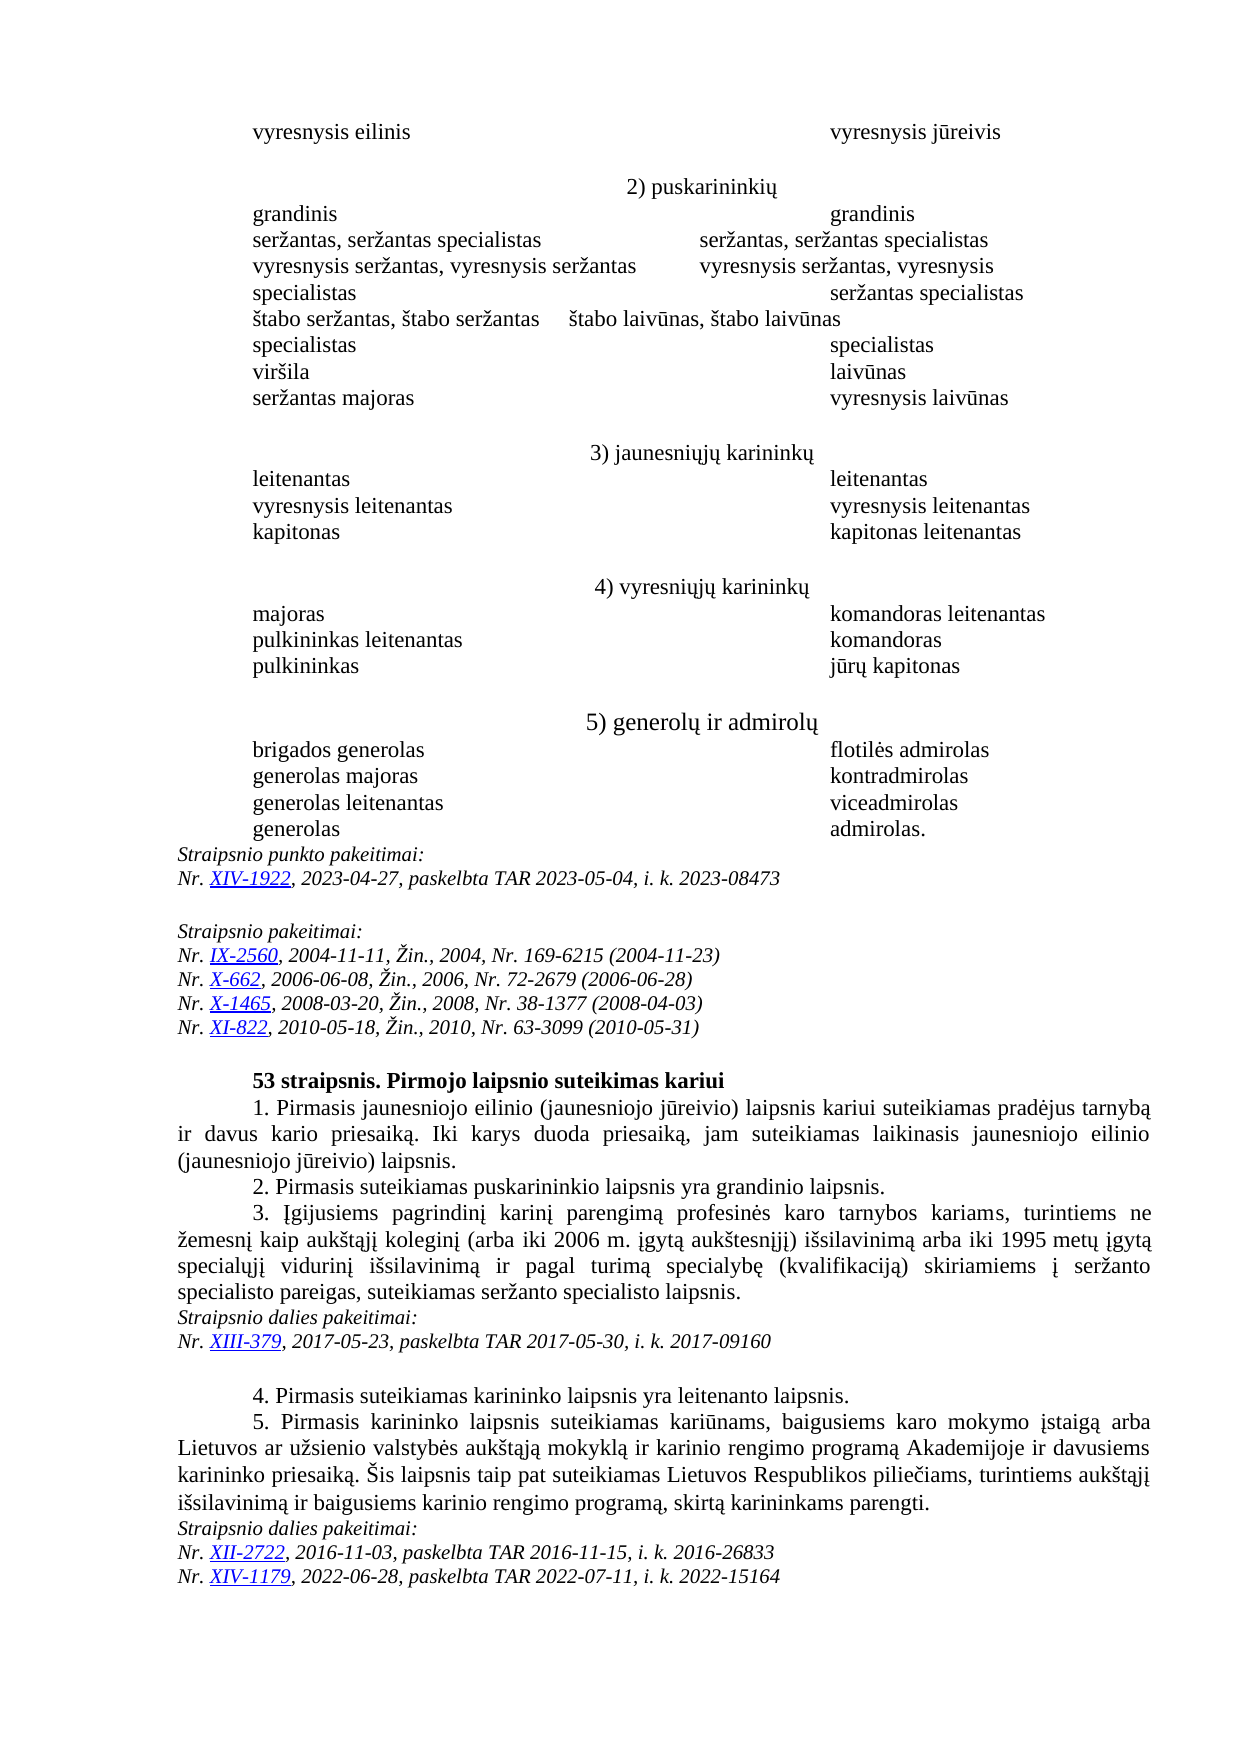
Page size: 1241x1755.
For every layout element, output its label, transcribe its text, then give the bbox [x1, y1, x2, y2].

text specialistas seržantas specialistas [177, 279, 1152, 305]
text 1. Pirmasis jaunesniojo eilinio (jaunesniojo jūreivio) laipsnis kariui suteikiamas pradėjus tarnybą ir davus kario priesaiką. Iki karys duoda priesaiką, jam suteikiamas laikinasis jaunesniojo eilinio (jaunesniojo jūreivio) laipsnis. [177, 1094, 1152, 1173]
text pulkininkas leitenantas komandoras [177, 626, 1152, 652]
text vyresnysis eilinis vyresnysis jūreivis [177, 118, 1152, 144]
text generolas leitenantas viceadmirolas [177, 789, 1152, 815]
text 2) puskarininkių [177, 173, 1152, 199]
text seržantas majoras vyresnysis laivūnas [177, 384, 1152, 410]
text majoras komandoras leitenantas [177, 600, 1152, 626]
text Nr. XIV-1922, 2023-04-27, paskelbta TAR 2023-05-04, i. k. 2023-08473 [177, 866, 1152, 890]
text 3) jaunesniųjų karininkų [177, 439, 1152, 466]
text Straipsnio dalies pakeitimai: [177, 1516, 1152, 1540]
text 2. Pirmasis suteikiamas puskarininkio laipsnis yra grandinio laipsnis. [177, 1173, 1152, 1199]
text generolas majoras kontradmirolas [177, 763, 1152, 789]
text Nr. XII-2722, 2016-11-03, paskelbta TAR 2016-11-15, i. k. 2016-26833 [177, 1540, 1152, 1564]
text specialistas specialistas [177, 331, 1152, 358]
text 4. Pirmasis suteikiamas karininko laipsnis yra leitenanto laipsnis. [177, 1382, 1152, 1408]
text seržantas, seržantas specialistas seržantas, seržantas specialistas [177, 226, 1152, 252]
text 3. Įgijusiems pagrindinį karinį parengimą profesinės karo tarnybos kariams, turintiems ne žemesnį kaip aukštąjį koleginį (arba iki 2006 m. įgytą aukštesnįjį) išsilavinimą arba iki 1995 metų įgytą specialųjį vidurinį išsilavinimą ir pagal turimą specialybę (kvalifikaciją) skiriamiems į seržanto specialisto pareigas, suteikiamas seržanto specialisto laipsnis. [177, 1199, 1152, 1305]
text 5. Pirmasis karininko laipsnis suteikiamas kariūnams, baigusiems karo mokymo įstaigą arba Lietuvos ar užsienio valstybės aukštąją mokyklą ir karinio rengimo programą Akademijoje ir davusiems karininko priesaiką. Šis laipsnis taip pat suteikiamas Lietuvos Respublikos piliečiams, turintiems aukštąjį išsilavinimą ir baigusiems karinio rengimo programą, skirtą karininkams parengti. [177, 1408, 1152, 1516]
text pulkininkas jūrų kapitonas [177, 652, 1152, 679]
text Nr. XIV-1179, 2022-06-28, paskelbta TAR 2022-07-11, i. k. 2022-15164 [177, 1564, 1152, 1588]
text viršila laivūnas [177, 358, 1152, 384]
text Nr. X-662, 2006-06-08, Žin., 2006, Nr. 72-2679 (2006-06-28) [177, 967, 1152, 991]
text Nr. XI-822, 2010-05-18, Žin., 2010, Nr. 63-3099 (2010-05-31) [177, 1015, 1152, 1039]
text grandinis grandinis [177, 199, 1152, 226]
text Nr. X-1465, 2008-03-20, Žin., 2008, Nr. 38-1377 (2008-04-03) [177, 991, 1152, 1015]
text brigados generolas flotilės admirolas [177, 736, 1152, 763]
text leitenantas leitenantas [177, 466, 1152, 492]
text 5) generolų ir admirolų [177, 707, 1152, 736]
text vyresnysis seržantas, vyresnysis seržantas vyresnysis seržantas, vyresnysis [177, 252, 1152, 279]
text 53 straipsnis. Pirmojo laipsnio suteikimas kariui [177, 1068, 1152, 1094]
text Straipsnio pakeitimai: [177, 918, 1152, 943]
text Straipsnio punkto pakeitimai: [177, 842, 1152, 866]
text kapitonas kapitonas leitenantas [177, 518, 1152, 544]
text Straipsnio dalies pakeitimai: [177, 1305, 1152, 1329]
text generolas admirolas. [177, 815, 1152, 842]
text 4) vyresniųjų karininkų [177, 573, 1152, 600]
text Nr. XIII-379, 2017-05-23, paskelbta TAR 2017-05-30, i. k. 2017-09160 [177, 1329, 1152, 1353]
text Nr. IX-2560, 2004-11-11, Žin., 2004, Nr. 169-6215 (2004-11-23) [177, 943, 1152, 967]
text vyresnysis leitenantas vyresnysis leitenantas [177, 492, 1152, 518]
text štabo seržantas, štabo seržantas štabo laivūnas, štabo laivūnas [252, 305, 1152, 331]
